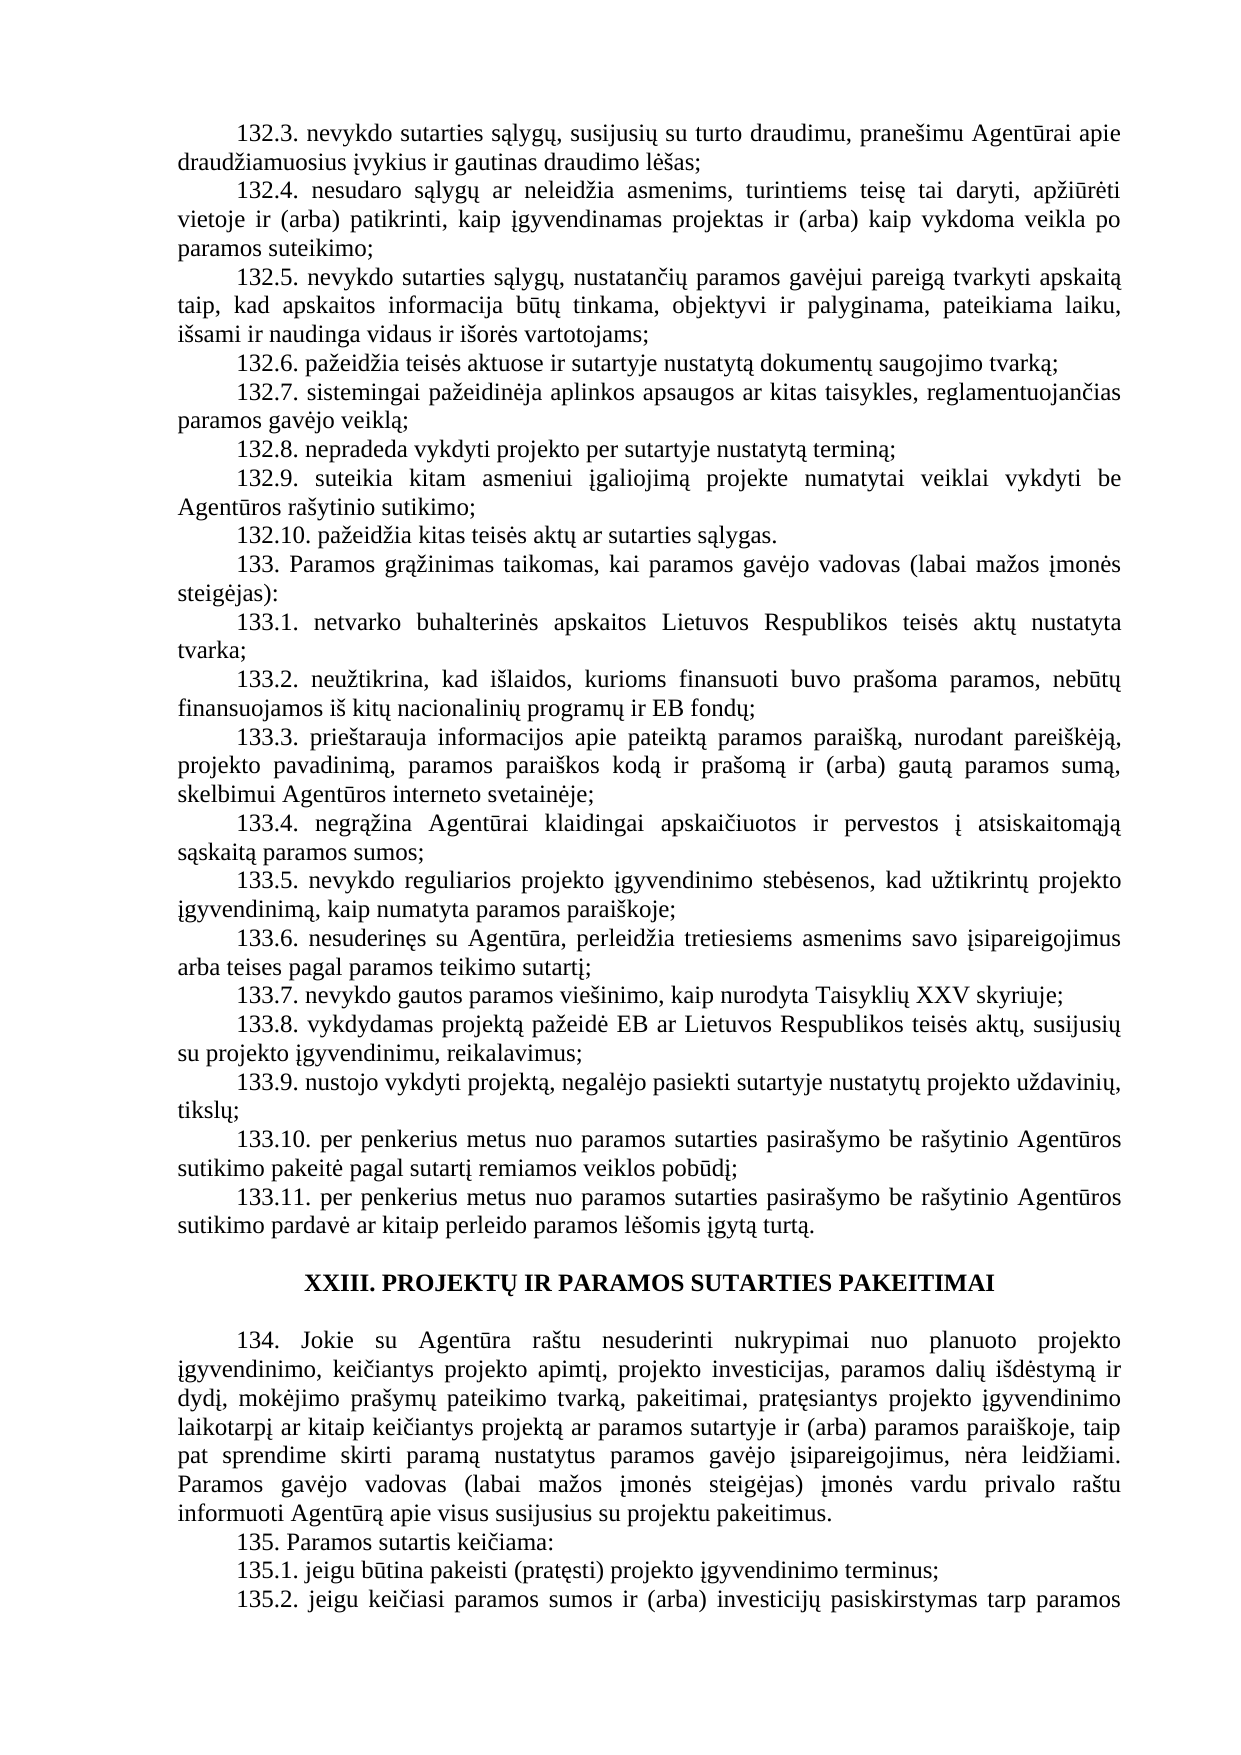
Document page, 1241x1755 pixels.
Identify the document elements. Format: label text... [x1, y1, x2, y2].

text 132.5. nevykdo sutarties sąlygų, nustatančių paramos gavėjui pareigą tvarkyti apskaitą taip, kad apskaitos informacija būtų tinkama, objektyvi ir palyginama, pateikiama laiku, išsami ir naudinga vidaus ir išorės vartotojams; [177, 262, 1122, 348]
text 135.1. jeigu būtina pakeisti (pratęsti) projekto įgyvendinimo terminus; [177, 1556, 1122, 1584]
text 132.7. sistemingai pažeidinėja aplinkos apsaugos ar kitas taisykles, reglamentuojančias paramos gavėjo veiklą; [177, 377, 1122, 434]
text 135. Paramos sutartis keičiama: [177, 1527, 1122, 1556]
text 133. Paramos grąžinimas taikomas, kai paramos gavėjo vadovas (labai mažos įmonės steigėjas): [177, 549, 1122, 607]
text 132.9. suteikia kitam asmeniui įgaliojimą projekte numatytai veiklai vykdyti be Agentūros rašytinio sutikimo; [177, 463, 1122, 521]
text 132.6. pažeidžia teisės aktuose ir sutartyje nustatytą dokumentų saugojimo tvarką; [177, 348, 1122, 377]
text 133.4. negrąžina Agentūrai klaidingai apskaičiuotos ir pervestos į atsiskaitomąją sąskaitą paramos sumos; [177, 808, 1122, 866]
text 133.8. vykdydamas projektą pažeidė EB ar Lietuvos Respublikos teisės aktų, susijusių su projekto įgyvendinimu, reikalavimus; [177, 1009, 1122, 1067]
text 133.5. nevykdo reguliarios projekto įgyvendinimo stebėsenos, kad užtikrintų projekto įgyvendinimą, kaip numatyta paramos paraiškoje; [177, 866, 1122, 923]
text 132.8. nepradeda vykdyti projekto per sutartyje nustatytą terminą; [177, 434, 1122, 463]
text 134. Jokie su Agentūra raštu nesuderinti nukrypimai nuo planuoto projekto įgyvendinimo, keičiantys projekto apimtį, projekto investicijas, paramos dalių išdėstymą ir dydį, mokėjimo prašymų pateikimo tvarką, pakeitimai, pratęsiantys projekto įgyvendinimo laikotarpį ar kitaip keičiantys projektą ar paramos sutartyje ir (arba) paramos paraiškoje, taip pat sprendime skirti paramą nustatytus paramos gavėjo įsipareigojimus, nėra leidžiami. Paramos gavėjo vadovas (labai mažos įmonės steigėjas) įmonės vardu privalo raštu informuoti Agentūrą apie visus susijusius su projektu pakeitimus. [177, 1326, 1122, 1527]
text 132.10. pažeidžia kitas teisės aktų ar sutarties sąlygas. [177, 521, 1122, 549]
text 133.11. per penkerius metus nuo paramos sutarties pasirašymo be rašytinio Agentūros sutikimo pardavė ar kitaip perleido paramos lėšomis įgytą turtą. [177, 1182, 1122, 1239]
text 133.1. netvarko buhalterinės apskaitos Lietuvos Respublikos teisės aktų nustatyta tvarka; [177, 607, 1122, 664]
text 133.10. per penkerius metus nuo paramos sutarties pasirašymo be rašytinio Agentūros sutikimo pakeitė pagal sutartį remiamos veiklos pobūdį; [177, 1124, 1122, 1182]
text 132.3. nevykdo sutarties sąlygų, susijusių su turto draudimu, pranešimu Agentūrai apie draudžiamuosius įvykius ir gautinas draudimo lėšas; [177, 118, 1122, 176]
text 133.7. nevykdo gautos paramos viešinimo, kaip nurodyta Taisyklių XXV skyriuje; [177, 981, 1122, 1009]
text XXIII. PROJEKTŲ IR PARAMOS SUTARTIES PAKEITIMAI [177, 1268, 1122, 1297]
text 135.2. jeigu keičiasi paramos sumos ir (arba) investicijų pasiskirstymas tarp paramos [177, 1584, 1122, 1613]
text 133.6. nesuderinęs su Agentūra, perleidžia tretiesiems asmenims savo įsipareigojimus arba teises pagal paramos teikimo sutartį; [177, 923, 1122, 981]
text 133.2. neužtikrina, kad išlaidos, kurioms finansuoti buvo prašoma paramos, nebūtų finansuojamos iš kitų nacionalinių programų ir EB fondų; [177, 664, 1122, 722]
text 133.3. prieštarauja informacijos apie pateiktą paramos paraišką, nurodant pareiškėją, projekto pavadinimą, paramos paraiškos kodą ir prašomą ir (arba) gautą paramos sumą, skelbimui Agentūros interneto svetainėje; [177, 722, 1122, 808]
text 133.9. nustojo vykdyti projektą, negalėjo pasiekti sutartyje nustatytų projekto uždavinių, tikslų; [177, 1067, 1122, 1124]
text 132.4. nesudaro sąlygų ar neleidžia asmenims, turintiems teisę tai daryti, apžiūrėti vietoje ir (arba) patikrinti, kaip įgyvendinamas projektas ir (arba) kaip vykdoma veikla po paramos suteikimo; [177, 176, 1122, 262]
